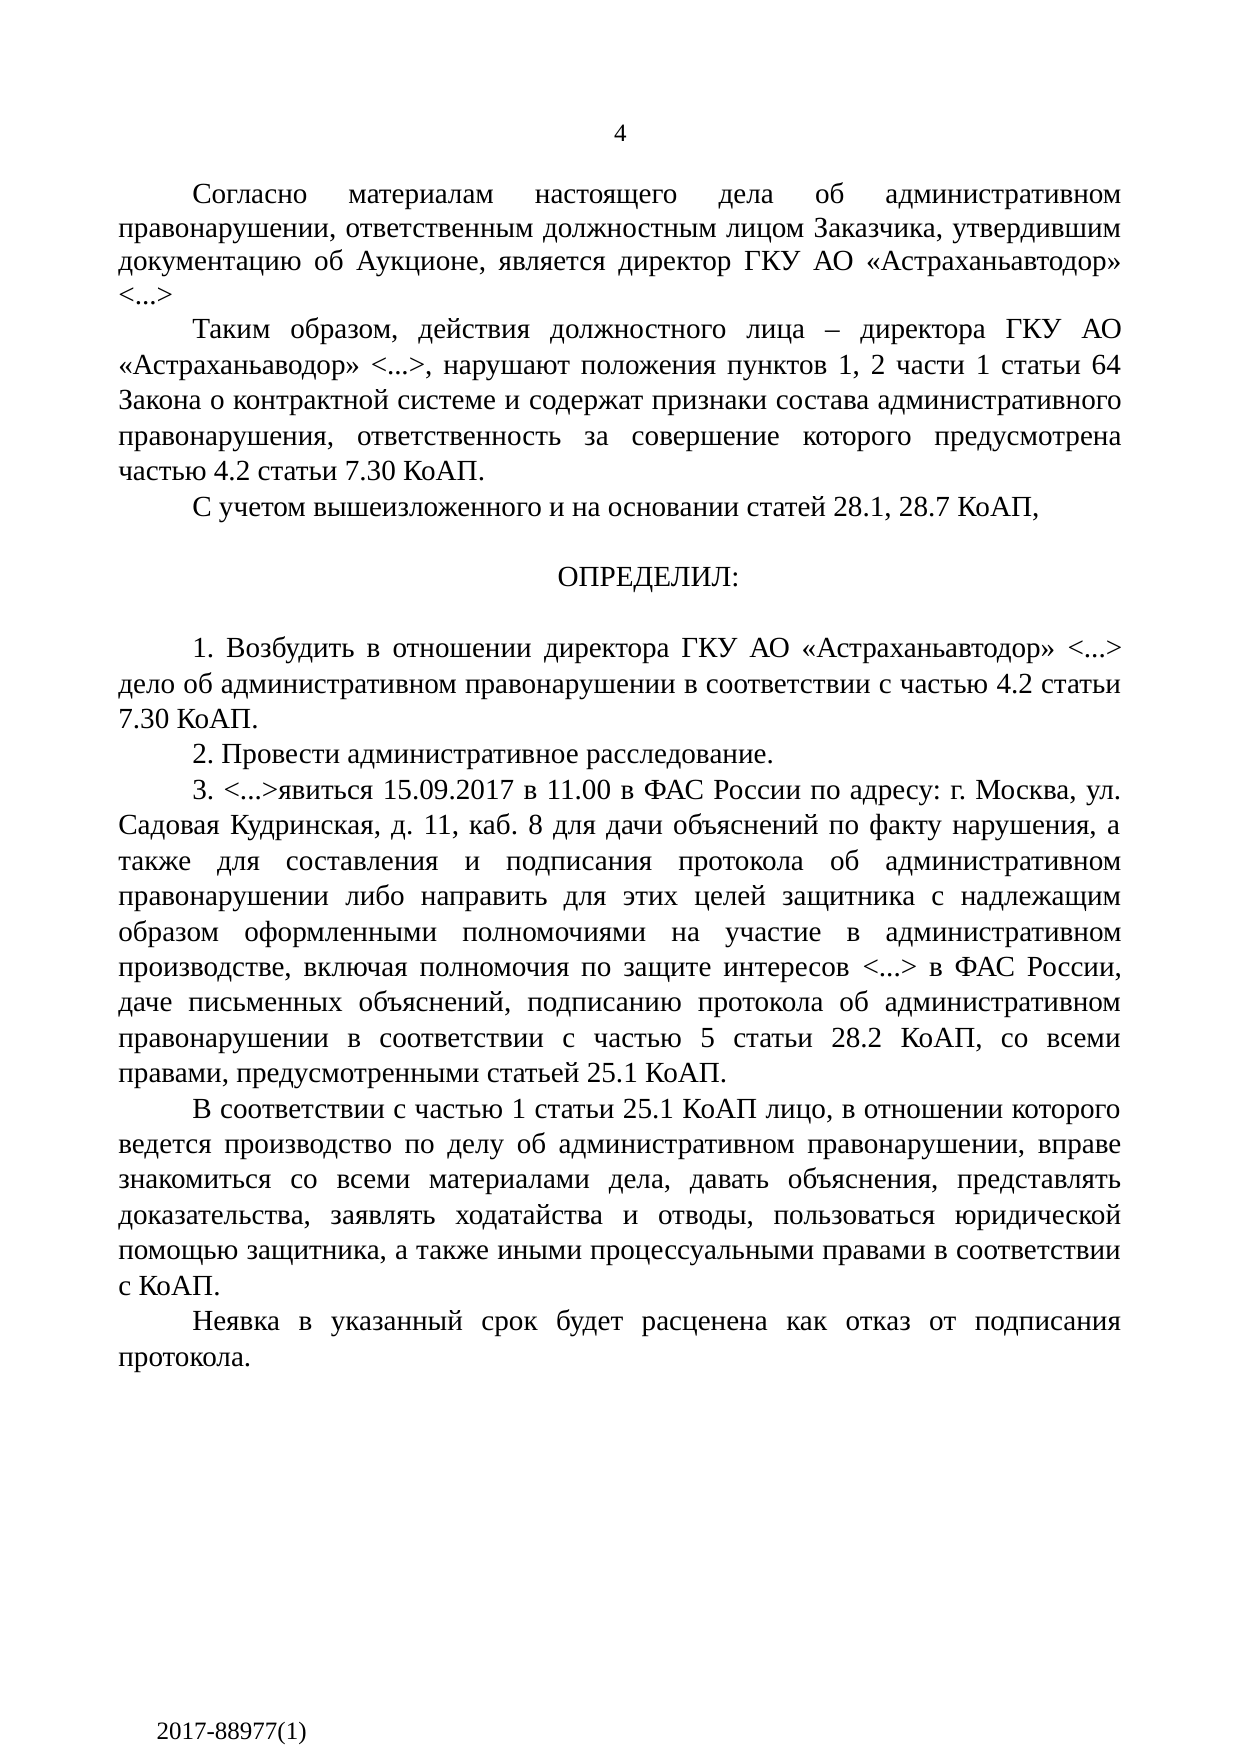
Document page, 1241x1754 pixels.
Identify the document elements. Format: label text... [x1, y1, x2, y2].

text Таким образом, действия должностного лица – директора ГКУ АО «Астраханьаводор» <...>, нарушают положения пунктов 1, 2 части 1 статьи 64 Закона о контрактной системе и содержат признаки состава административного правонарушения, ответственность за совершение которого предусмотрена частью 4.2 статьи 7.30 КоАП. [118, 311, 1122, 488]
text Неявка в указанный срок будет расценена как отказ от подписания протокола. [118, 1302, 1122, 1373]
text 1. Возбудить в отношении директора ГКУ АО «Астраханьавтодор» <...> дело об административном правонарушении в соответствии с частью 4.2 статьи 7.30 КоАП. [118, 629, 1122, 736]
text С учетом вышеизложенного и на основании статей 28.1, 28.7 КоАП, [118, 488, 1122, 523]
text В соответствии с частью 1 статьи 25.1 КоАП лицо, в отношении которого ведется производство по делу об административном правонарушении, вправе знакомиться со всеми материалами дела, давать объяснения, представлять доказательства, заявлять ходатайства и отводы, пользоваться юридической помощью защитника, а также иными процессуальными правами в соответствии с КоАП. [118, 1090, 1122, 1302]
text ОПРЕДЕЛИЛ: [118, 558, 1122, 594]
text 3. <...>явиться 15.09.2017 в 11.00 в ФАС России по адресу: г. Москва, ул. Садовая Кудринская, д. 11, каб. 8 для дачи объяснений по факту нарушения, а также для составления и подписания протокола об административном правонарушении либо направить для этих целей защитника с надлежащим образом оформленными полномочиями на участие в административном производстве, включая полномочия по защите интересов <...> в ФАС России, даче письменных объяснений, подписанию протокола об административном правонарушении в соответствии с частью 5 статьи 28.2 КоАП, со всеми правами, предусмотренными статьей 25.1 КоАП. [118, 771, 1122, 1090]
text 2. Провести административное расследование. [118, 736, 1122, 771]
text Согласно материалам настоящего дела об административном правонарушении, ответственным должностным лицом Заказчика, утвердившим документацию об Аукционе, является директор ГКУ АО «Астраханьавтодор» <...> [118, 176, 1122, 311]
